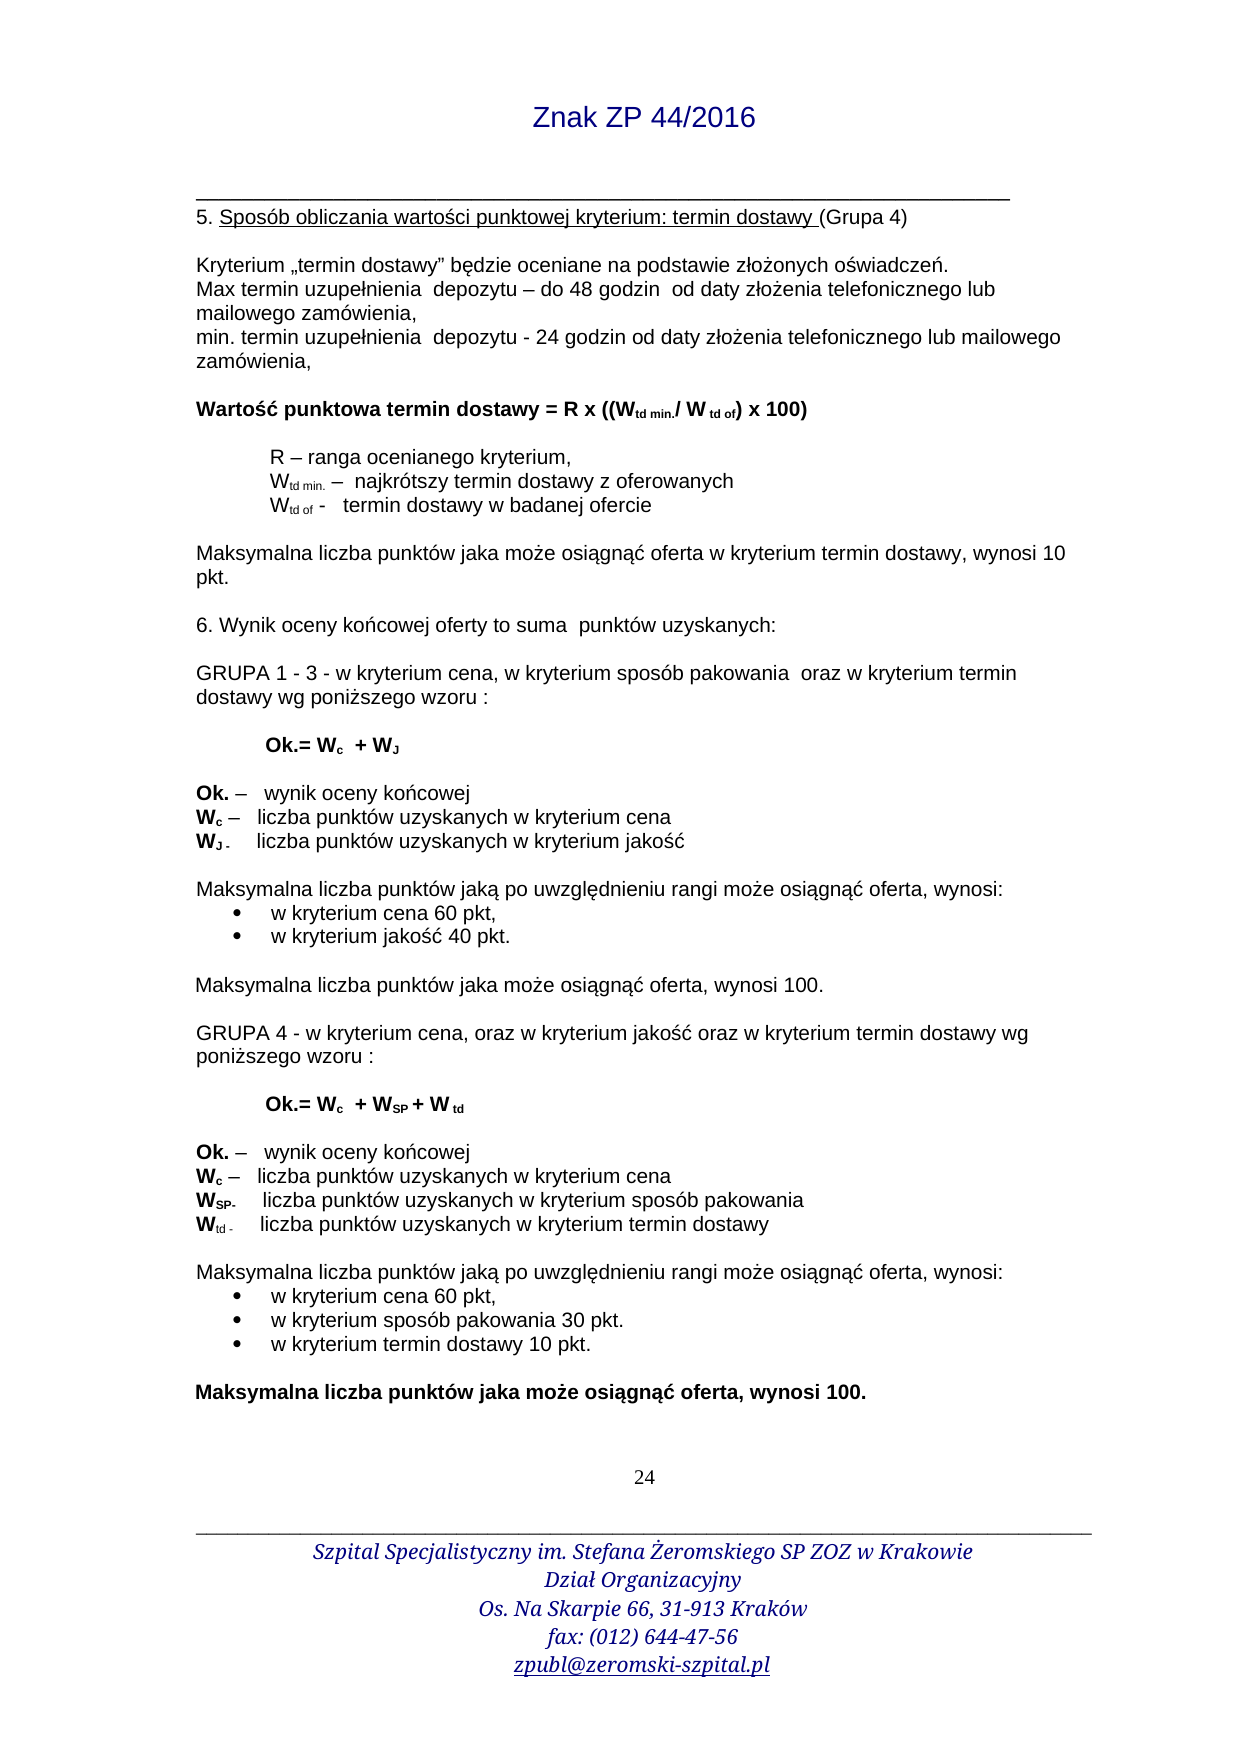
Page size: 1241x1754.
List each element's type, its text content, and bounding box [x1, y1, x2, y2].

text Maksymalna liczba punktów jaką po uwzględnieniu rangi może osiągnąć oferta, wynosi: [196, 876, 1093, 900]
text Ok.= Wc + WSP + W td [196, 1092, 1093, 1116]
text Ok. – wynik oceny końcowej [196, 781, 1093, 804]
text Maksymalna liczba punktów jaka może osiągnąć oferta, wynosi 100. [195, 972, 1093, 996]
text Max termin uzupełnienia depozytu – do 48 godzin od daty złożenia telefonicznego lub mailowego zamówienia, min. termin uzupełnienia depozytu - 24 godzin od daty złożenia telefonicznego lub mailowego zamówienia, [196, 277, 1093, 373]
text 6. Wynik oceny końcowej oferty to suma punktów uzyskanych: GRUPA 1 - 3 - w kryterium cena, w kryterium sposób pakowania oraz w kryterium termin dostawy wg poniższego wzoru : [196, 613, 1093, 709]
text WSP- liczba punktów uzyskanych w kryterium sposób pakowania Wtd - liczba punktów uzyskanych w kryterium termin dostawy [196, 1188, 1093, 1236]
list w kryterium termin dostawy 10 pkt. [233, 1332, 1093, 1356]
text Maksymalna liczba punktów jaka może osiągnąć oferta, wynosi 100. [195, 1380, 1093, 1404]
text Wartość punktowa termin dostawy = R x ((Wtd min./ W td of) x 100) [196, 397, 1093, 421]
text Ok.= Wc + WJ [196, 733, 1093, 757]
text R – ranga ocenianego kryterium, [269, 445, 1093, 469]
text Kryterium „termin dostawy” będzie oceniane na podstawie złożonych oświadczeń. [196, 253, 1093, 277]
text WJ - liczba punktów uzyskanych w kryterium jakość [196, 828, 1093, 852]
list w kryterium cena 60 pkt, [233, 1284, 1093, 1308]
text Wc – liczba punktów uzyskanych w kryterium cena [196, 1164, 1093, 1188]
text Ok. – wynik oceny końcowej [196, 1140, 1093, 1164]
text 5. Sposób obliczania wartości punktowej kryterium: termin dostawy (Grupa 4) [196, 205, 1093, 253]
list w kryterium jakość 40 pkt. [233, 924, 1093, 948]
text Wc – liczba punktów uzyskanych w kryterium cena [196, 804, 1093, 828]
list w kryterium sposób pakowania 30 pkt. [233, 1308, 1093, 1332]
text Maksymalna liczba punktów jaką po uwzględnieniu rangi może osiągnąć oferta, wynosi: [196, 1260, 1093, 1284]
list w kryterium cena 60 pkt, [233, 900, 1093, 924]
text GRUPA 4 - w kryterium cena, oraz w kryterium jakość oraz w kryterium termin dostawy wg poniższego wzoru : [196, 1020, 1093, 1068]
text Wtd min. – najkrótszy termin dostawy z oferowanych Wtd of - termin dostawy w badanej ofercie [269, 469, 1093, 541]
text Maksymalna liczba punktów jaka może osiągnąć oferta w kryterium termin dostawy, wynosi 10 pkt. [196, 541, 1093, 613]
